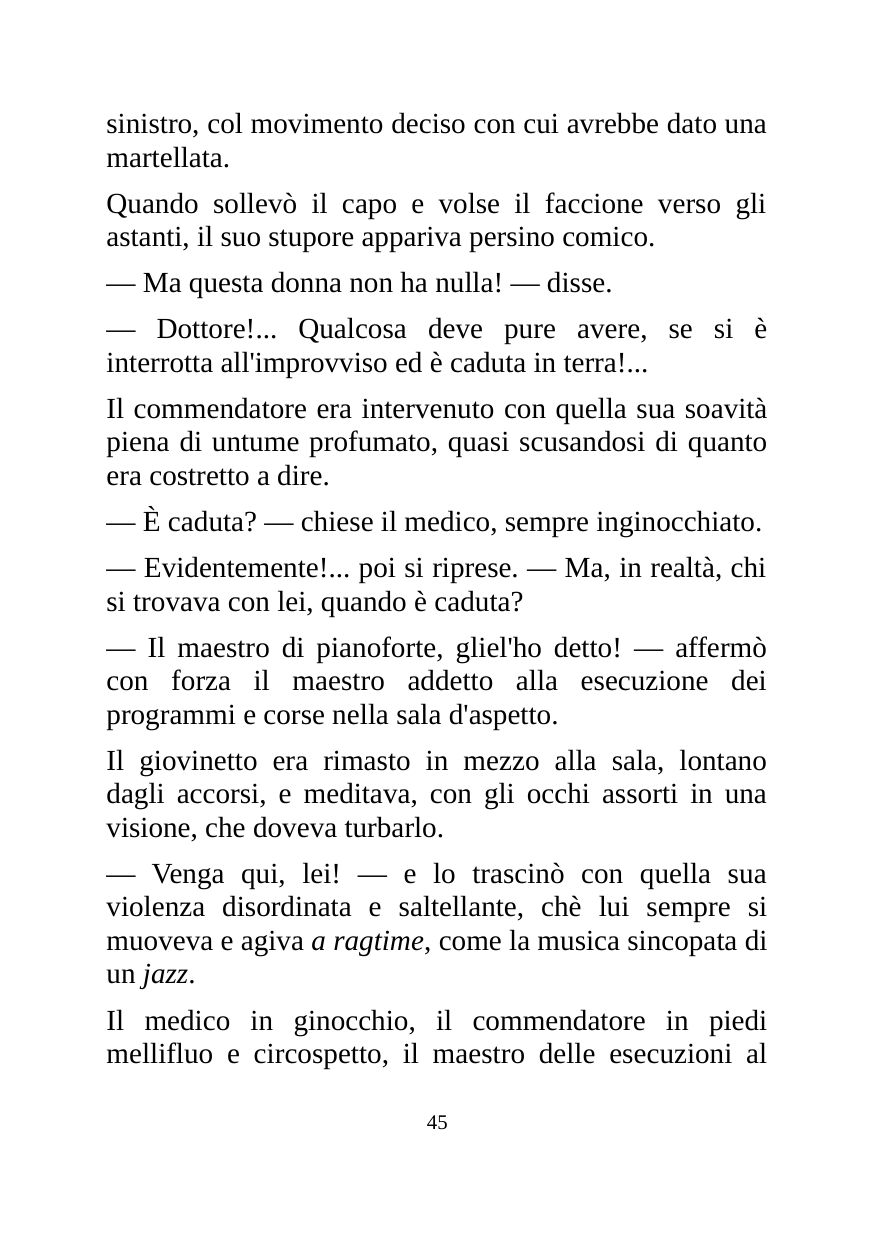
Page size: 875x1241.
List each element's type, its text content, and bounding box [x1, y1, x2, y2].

text Il commendatore era intervenuto con quella sua soavità piena di untume profumato, quasi scusandosi di quanto era costretto a dire. [106, 391, 768, 492]
text Quando sollevò il capo e volse il faccione verso gli astanti, il suo stupore appariva persino comico. [106, 186, 768, 253]
text — È caduta? — chiese il medico, sempre inginocchiato. [106, 504, 768, 538]
text — Ma questa donna non ha nulla! — disse. [106, 265, 768, 299]
text Il medico in ginocchio, il commendatore in piedi mellifluo e circospetto, il maestro delle esecuzioni al [106, 1003, 768, 1070]
text sinistro, col movimento deciso con cui avrebbe dato una martellata. [106, 106, 768, 173]
text Il giovinetto era rimasto in mezzo alla sala, lontano dagli accorsi, e meditava, con gli occhi assorti in una visione, che doveva turbarlo. [106, 743, 768, 843]
text — Dottore!... Qualcosa deve pure avere, se si è interrotta all'improvviso ed è caduta in terra!... [106, 311, 768, 378]
text — Venga qui, lei! — e lo trascinò con quella sua violenza disordinata e saltellante, chè lui sempre si muoveva e agiva a ragtime, come la musica sincopata di un jazz. [106, 856, 768, 990]
text — Evidentemente!... poi si riprese. — Ma, in realtà, chi si trovava con lei, quando è caduta? [106, 550, 768, 617]
text — Il maestro di pianoforte, gliel'ho detto! — affermò con forza il maestro addetto alla esecuzione dei programmi e corse nella sala d'aspetto. [106, 630, 768, 730]
